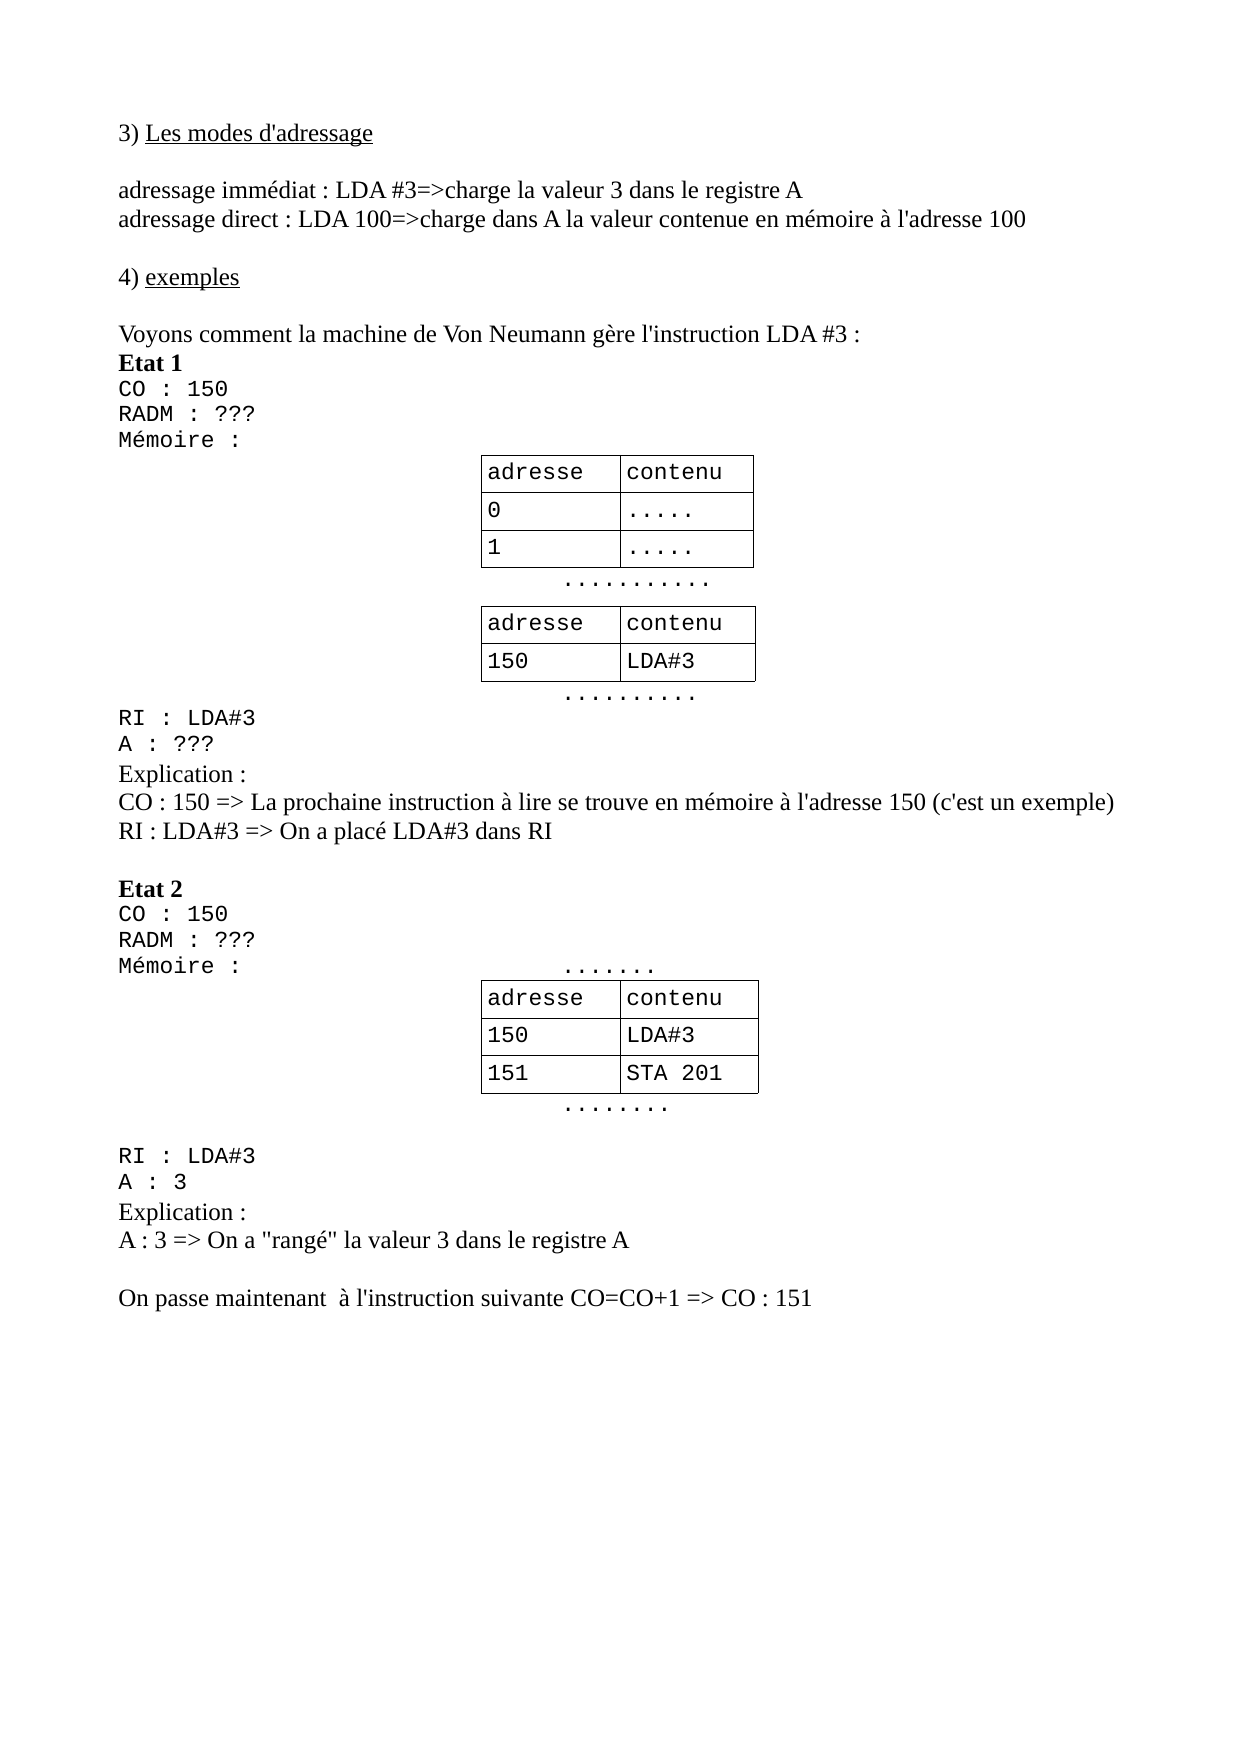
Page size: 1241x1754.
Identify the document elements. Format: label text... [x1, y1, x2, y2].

table_cell 1 [482, 531, 620, 567]
text CO : 150 [118, 902, 1122, 928]
text RADM : ??? [118, 403, 1122, 429]
table_cell 150 [482, 644, 620, 681]
text A : 3 [118, 1171, 1122, 1197]
text Mémoire : ....... [118, 954, 1122, 980]
text adressage direct : LDA 100=>charge dans A la valeur contenue en mémoire à l'adresse 100 [118, 204, 1122, 233]
table_cell LDA#3 [621, 644, 755, 681]
text On passe maintenant à l'instruction suivante CO=CO+1 => CO : 151 [118, 1283, 1122, 1312]
table_header adresse [482, 456, 620, 492]
text ........ [118, 1093, 1122, 1119]
text Explication : [118, 759, 1122, 787]
text RADM : ??? [118, 928, 1122, 954]
table_cell 151 [482, 1056, 620, 1093]
text Etat 1 [118, 348, 1122, 377]
table_header contenu [621, 607, 755, 643]
table_header adresse [482, 607, 620, 643]
table_cell ..... [621, 493, 753, 530]
table_cell 0 [482, 493, 620, 530]
text ........... [118, 567, 1122, 593]
text RI : LDA#3 => On a placé LDA#3 dans RI [118, 816, 1122, 845]
text adressage immédiat : LDA #3=>charge la valeur 3 dans le registre A [118, 176, 1122, 204]
text 4) exemples [118, 262, 1122, 291]
text A : ??? [118, 733, 1122, 759]
text A : 3 => On a "rangé" la valeur 3 dans le registre A [118, 1225, 1122, 1254]
table_cell ..... [621, 531, 753, 567]
table_header adresse [482, 981, 620, 1018]
text Mémoire : [118, 429, 1122, 455]
table_header contenu [621, 456, 753, 492]
text 3) Les modes d'adressage [118, 118, 1122, 147]
text CO : 150 => La prochaine instruction à lire se trouve en mémoire à l'adresse 150 (c'est un exemple) [118, 787, 1122, 816]
text Voyons comment la machine de Von Neumann gère l'instruction LDA #3 : [118, 319, 1122, 348]
text RI : LDA#3 [118, 1145, 1122, 1171]
text .......... [118, 681, 1122, 707]
text Explication : [118, 1197, 1122, 1225]
text CO : 150 [118, 377, 1122, 403]
table_cell STA 201 [621, 1056, 758, 1093]
text RI : LDA#3 [118, 707, 1122, 733]
text Etat 2 [118, 874, 1122, 902]
table_header contenu [621, 981, 758, 1018]
table_cell 150 [482, 1019, 620, 1055]
table_cell LDA#3 [621, 1019, 758, 1055]
